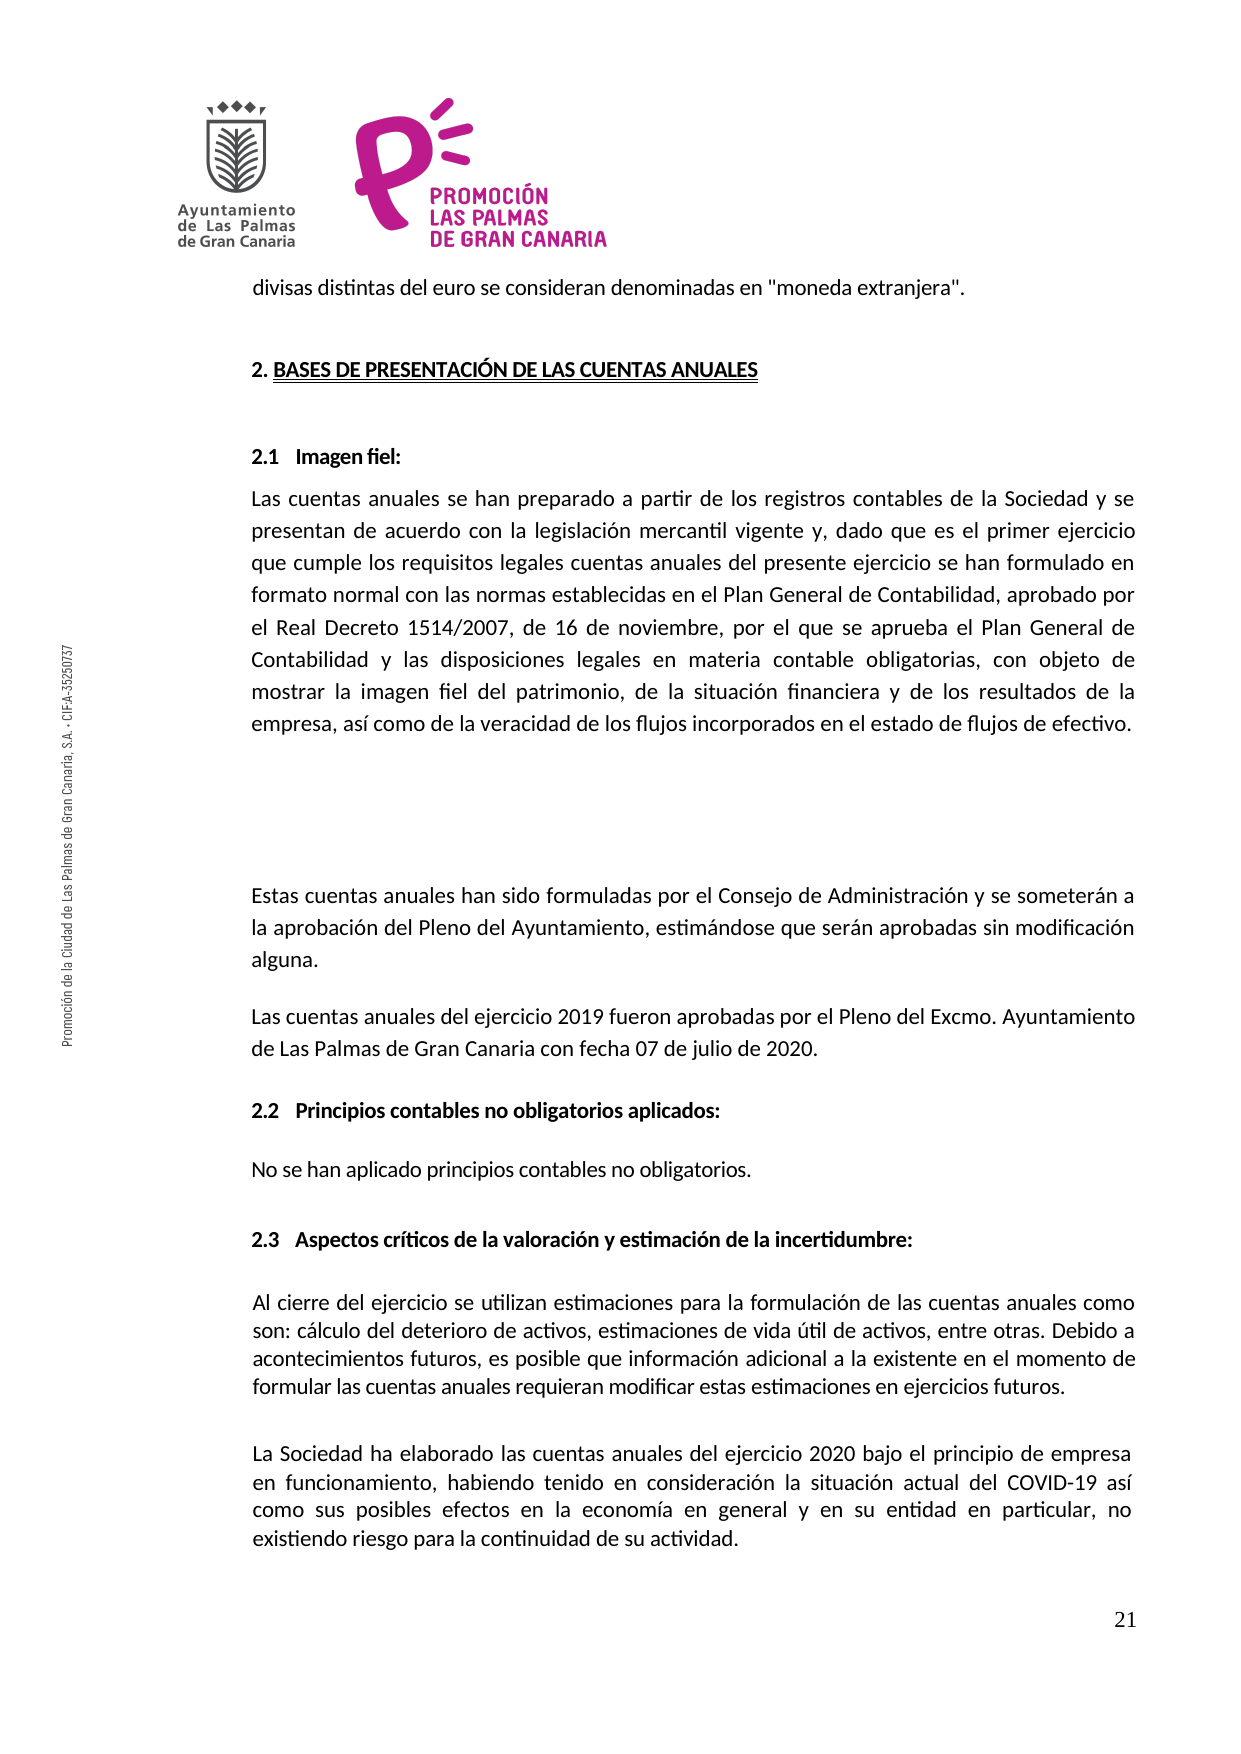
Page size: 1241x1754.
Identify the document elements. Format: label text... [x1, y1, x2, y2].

text Las cuentas anuales del ejercicio 2019 fueron aprobadas por el Pleno del Excmo. Ayuntamiento de Las Palmas de Gran Canaria con fecha 07 de julio de 2020. [251, 1002, 1137, 1062]
picture [61, 645, 74, 1046]
text divisas distintas del euro se consideran denominadas en "moneda extranjera". [252, 273, 1134, 301]
text Al cierre del ejercicio se utilizan estimaciones para la formulación de las cuentas anuales como son: cálculo del deterioro de activos, estimaciones de vida útil de activos, entre otras. Debido a acontecimientos futuros, es posible que información adicional a la existente en el momento de formular las cuentas anuales requieran modificar estas estimaciones en ejercicios futuros. [252, 1288, 1136, 1400]
text Las cuentas anuales se han preparado a partir de los registros contables de la Sociedad y se presentan de acuerdo con la legislación mercantil vigente y, dado que es el primer ejercicio que cumple los requisitos legales cuentas anuales del presente ejercicio se han formulado en formato normal con las normas establecidas en el Plan General de Contabilidad, aprobado por el Real Decreto 1514/2007, de 16 de noviembre, por el que se aprueba el Plan General de Contabilidad y las disposiciones legales en materia contable obligatorias, con objeto de mostrar la imagen fiel del patrimonio, de la situación financiera y de los resultados de la empresa, así como de la veracidad de los flujos incorporados en el estado de flujos de efectivo. [251, 484, 1137, 737]
text 2.2 Principios contables no obligatorios aplicados: [251, 1097, 1137, 1124]
text No se han aplicado principios contables no obligatorios. [177, 1155, 1137, 1183]
text 2.3 Aspectos críticos de la valoración y estimación de la incertidumbre: [251, 1226, 1137, 1254]
text 2. BASES DE PRESENTACIÓN DE LAS CUENTAS ANUALES [251, 355, 1137, 383]
text 2.1 Imagen fiel: [251, 442, 1137, 470]
text La Sociedad ha elaborado las cuentas anuales del ejercicio 2020 bajo el principio de empresa en funcionamiento, habiendo tenido en consideración la situación actual del COVID-19 así como sus posibles efectos en la economía en general y en su entidad en particular, no existiendo riesgo para la continuidad de su actividad. [252, 1439, 1132, 1552]
text Estas cuentas anuales han sido formuladas por el Consejo de Administración y se someterán a la aprobación del Pleno del Ayuntamiento, estimándose que serán aprobadas sin modificación alguna. [251, 881, 1137, 973]
picture [177, 98, 607, 247]
